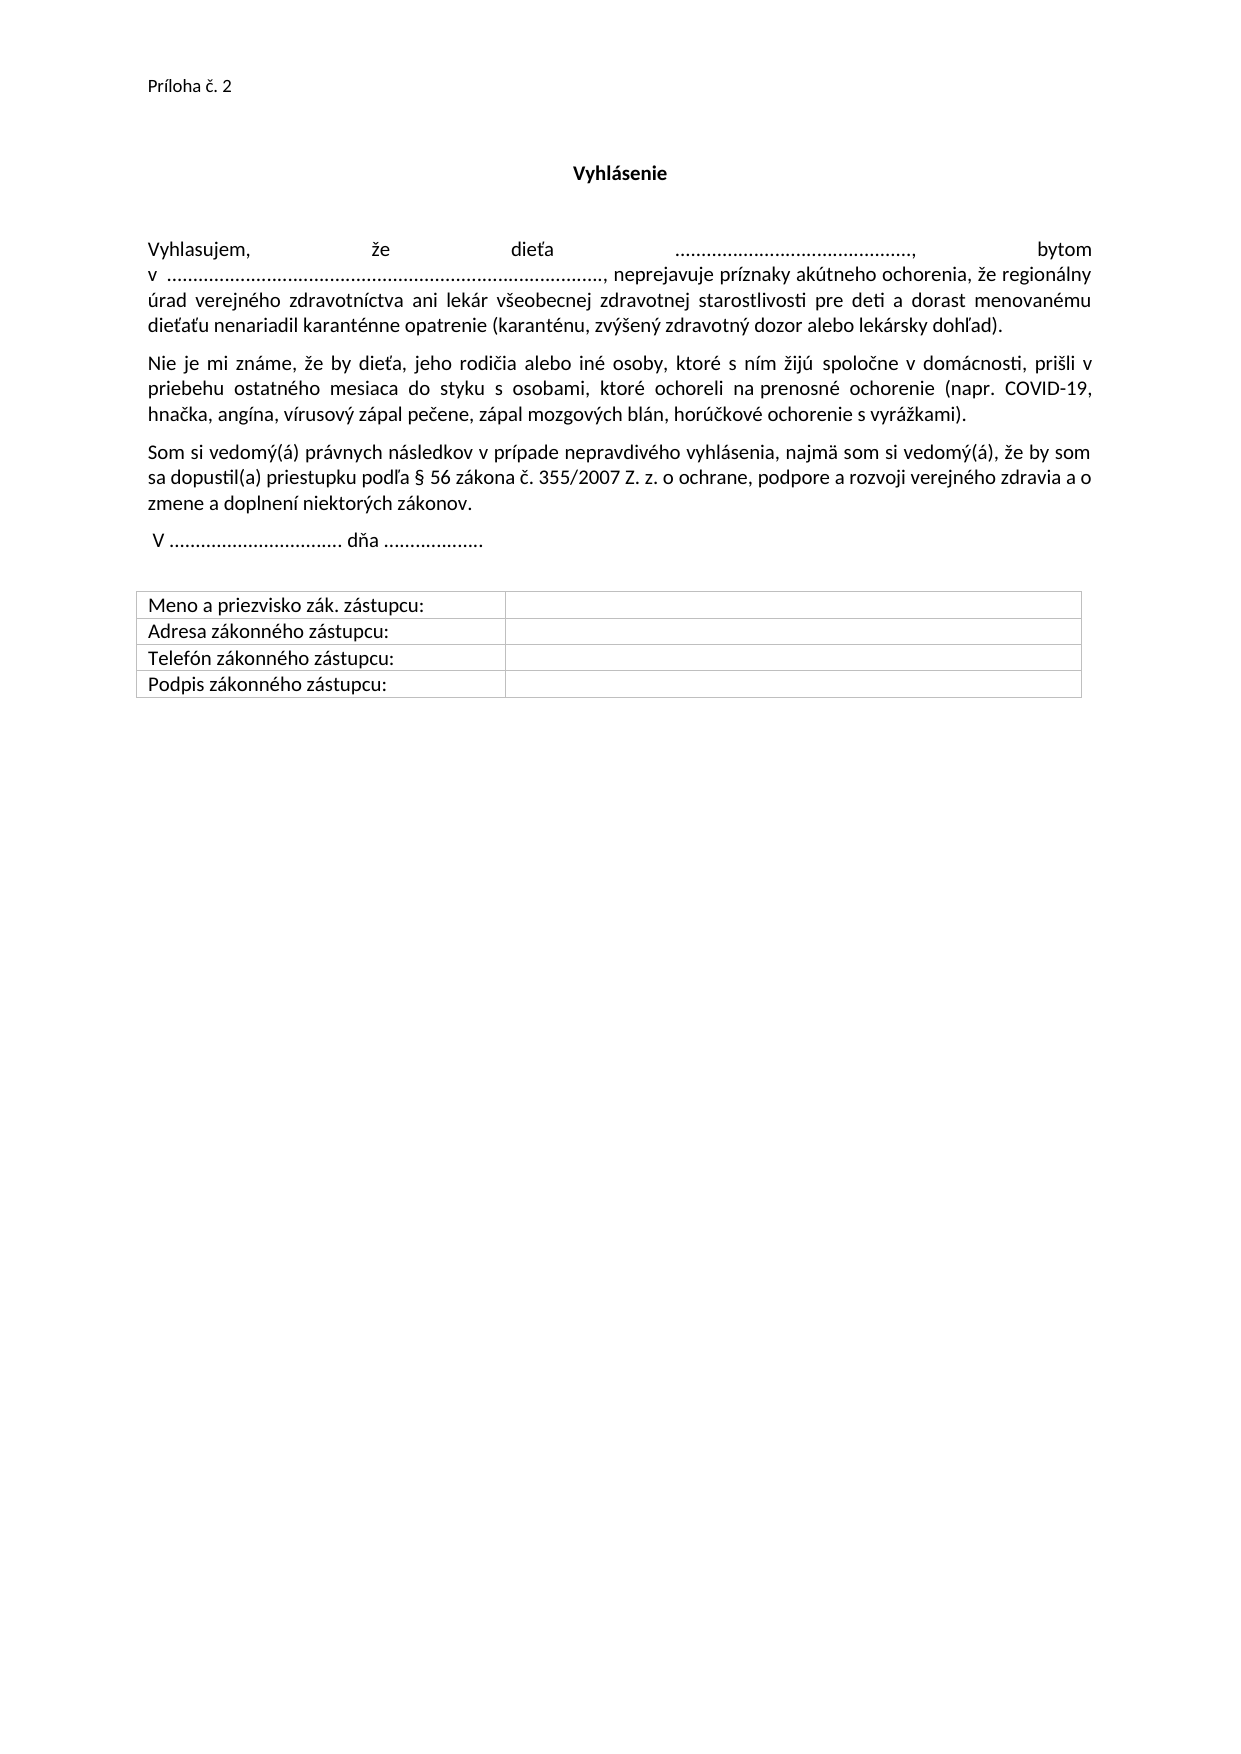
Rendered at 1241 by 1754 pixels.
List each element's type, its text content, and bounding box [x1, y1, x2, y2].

table_cell Podpis zákonného zástupcu: [137, 671, 505, 697]
table_cell Telefón zákonného zástupcu: [137, 645, 505, 670]
table_header Meno a priezvisko zák. zástupcu: [137, 592, 505, 617]
text Vyhlásenie [148, 160, 1093, 186]
table_cell [506, 671, 1081, 697]
table_cell [506, 619, 1081, 644]
text Vyhlasujem, že dieťa ............................................., bytom v ..................................................................................., neprejavuje príznaky akútneho ochorenia, že regionálny úrad verejného zdravotníctva ani lekár všeobecnej zdravotnej starostlivosti pre deti a dorast menovanému dieťaťu nenariadil karanténne opatrenie (karanténu, zvýšený zdravotný dozor alebo lekársky dohľad). [148, 236, 1093, 338]
text V ................................. dňa ................... [148, 528, 1093, 553]
table_header [506, 592, 1081, 617]
text Nie je mi známe, že by dieťa, jeho rodičia alebo iné osoby, ktoré s ním žijú spoločne v domácnosti, prišli v priebehu ostatného mesiaca do styku s osobami, ktoré ochoreli na prenosné ochorenie (napr. COVID-19, hnačka, angína, vírusový zápal pečene, zápal mozgových blán, horúčkové ochorenie s vyrážkami). [148, 350, 1093, 426]
table_cell Adresa zákonného zástupcu: [137, 619, 505, 644]
text Som si vedomý(á) právnych následkov v prípade nepravdivého vyhlásenia, najmä som si vedomý(á), že by som sa dopustil(a) priestupku podľa § 56 zákona č. 355/2007 Z. z. o ochrane, podpore a rozvoji verejného zdravia a o zmene a doplnení niektorých zákonov. [148, 439, 1093, 515]
table_cell [506, 645, 1081, 670]
